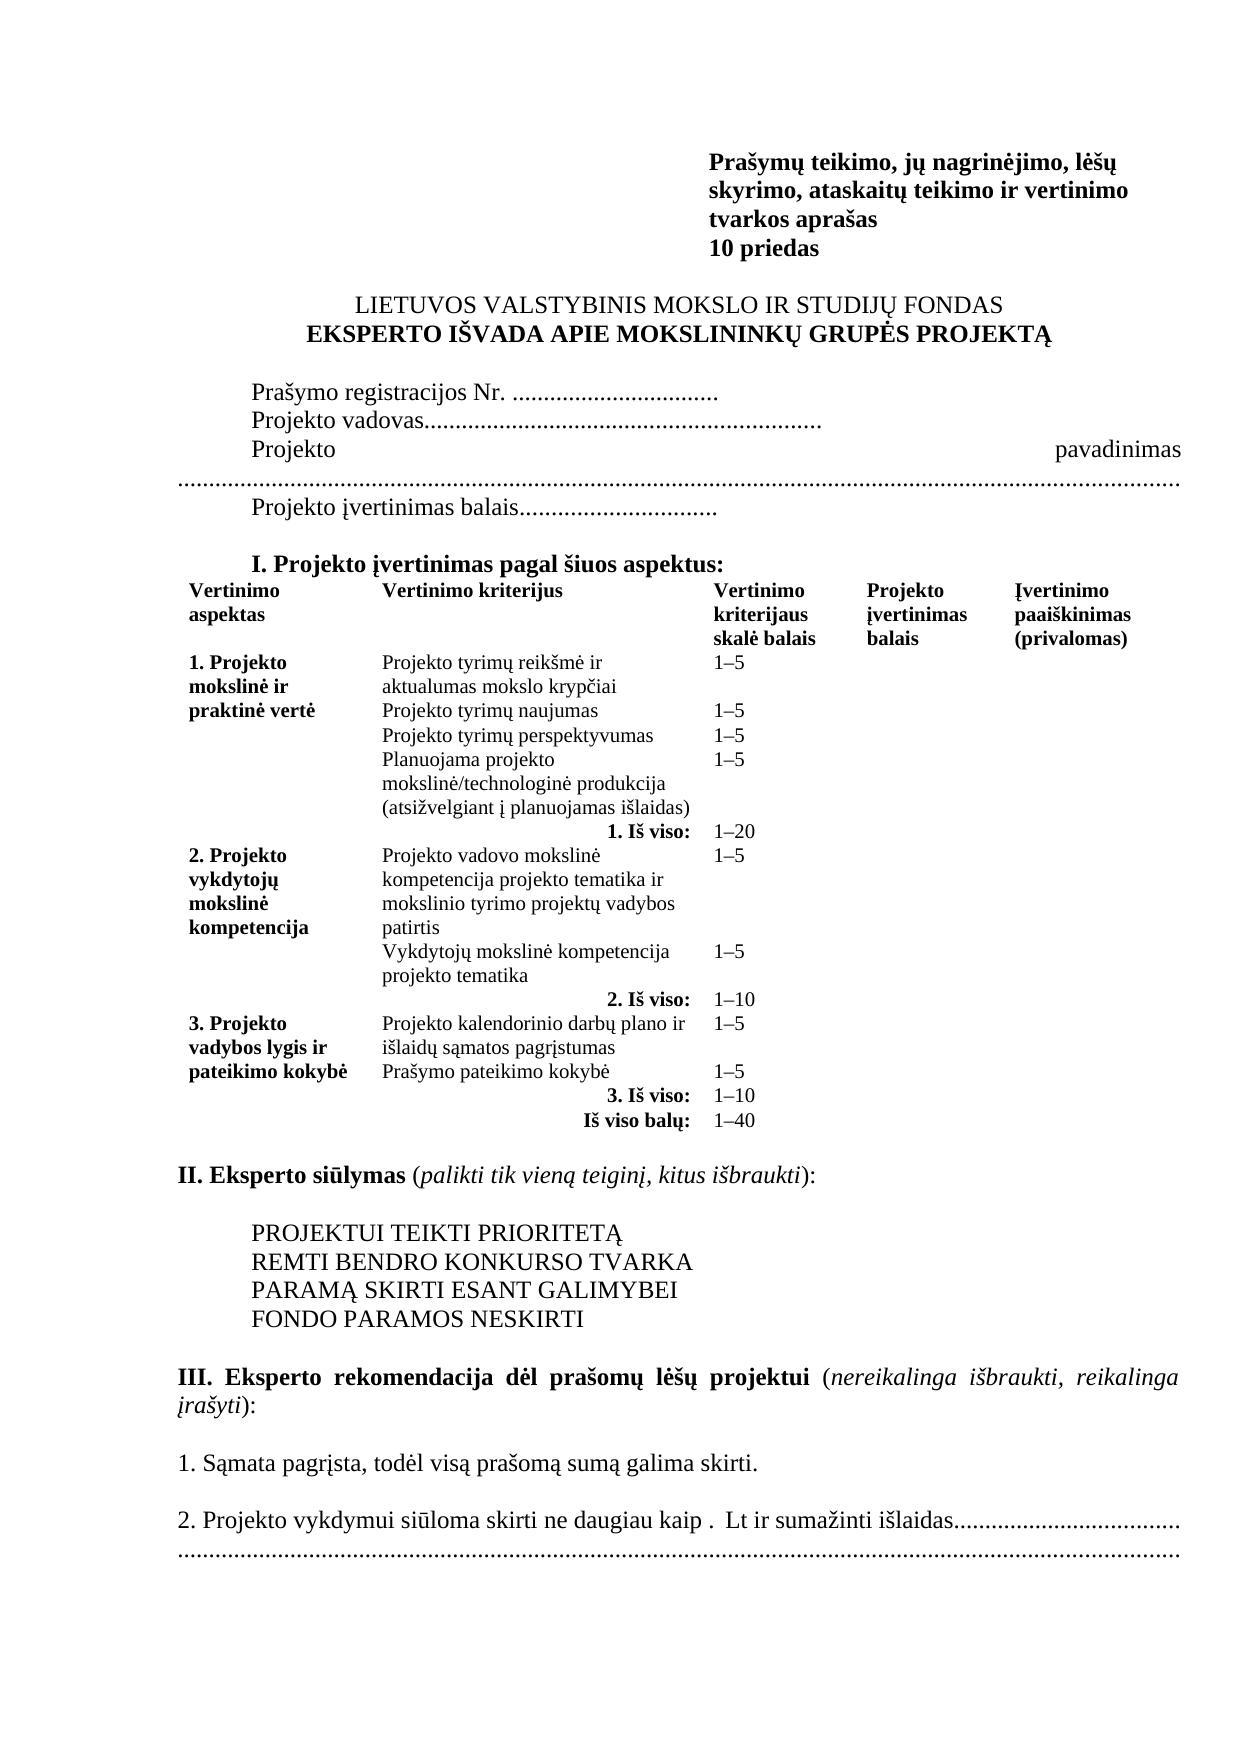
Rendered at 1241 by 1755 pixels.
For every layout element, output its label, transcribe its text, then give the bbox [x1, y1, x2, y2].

text Projekto vadovas [177, 406, 1181, 434]
table_cell 1–10 [702, 1084, 855, 1107]
table_cell [855, 819, 1003, 843]
table_cell [1003, 723, 1181, 747]
table_cell [855, 987, 1003, 1011]
table_cell [1003, 1059, 1181, 1083]
table_cell [855, 723, 1003, 747]
table_cell [1003, 843, 1181, 939]
table_cell Projekto tyrimų naujumas [371, 699, 702, 722]
table_cell [855, 939, 1003, 987]
table_cell [1003, 939, 1181, 987]
table_cell 1. Iš viso: [177, 819, 702, 843]
text PROJEKTUI TEIKTI PRIORITETĄ [177, 1218, 1181, 1247]
table_cell Projekto tyrimų perspektyvumas [371, 723, 702, 747]
table_cell [1003, 987, 1181, 1011]
table_cell Prašymo pateikimo kokybė [371, 1059, 702, 1083]
table_cell 1–10 [702, 987, 855, 1011]
table_cell [855, 843, 1003, 939]
table_cell 3. Iš viso: [177, 1084, 702, 1107]
table_cell Vykdytojų mokslinė kompetencija projekto tematika [371, 939, 702, 987]
text Prašymų teikimo, jų nagrinėjimo, lėšų [177, 147, 1181, 176]
table_header Įvertinimo paaiškinimas (privalomas) [1003, 578, 1181, 650]
table_cell [1003, 1011, 1181, 1059]
table_cell Planuojama projekto mokslinė/technologinė produkcija (atsižvelgiant į planuojamas išlaidas) [371, 747, 702, 819]
table_header Vertinimo kriterijus [371, 578, 702, 650]
table_cell 1–5 [702, 843, 855, 939]
text Projekto įvertinimas balais [177, 492, 1181, 521]
table_cell 1–5 [702, 1059, 855, 1083]
table_cell [855, 1011, 1003, 1059]
table_cell 1–5 [702, 747, 855, 819]
table_cell Projekto tyrimų reikšmė ir aktualumas mokslo krypčiai [371, 650, 702, 698]
text tvarkos aprašas [177, 204, 1181, 233]
text Projekto pavadinimas [177, 434, 1181, 492]
text I. Projekto įvertinimas pagal šiuos aspektus: [177, 549, 1181, 578]
table_cell [1003, 747, 1181, 819]
table_cell Iš viso balų: [177, 1108, 702, 1132]
text REMTI BENDRO KONKURSO TVARKA [177, 1247, 1181, 1275]
table_cell 1–40 [702, 1108, 855, 1132]
table_cell 2. Projekto vykdytojų mokslinė kompetencija [177, 843, 371, 987]
table_cell [1003, 819, 1181, 843]
text 2. Projekto vykdymui siūloma skirti ne daugiau kaip Lt ir sumažinti išlaidas [177, 1505, 1181, 1534]
table_cell [855, 1059, 1003, 1083]
text EKSPERTO IŠVADA APIE MOKSLININKŲ GRUPĖS PROJEKTĄ [177, 319, 1181, 348]
text FONDO PARAMOS NESKIRTI [177, 1304, 1181, 1333]
table_cell [1003, 1108, 1181, 1132]
text skyrimo, ataskaitų teikimo ir vertinimo [177, 176, 1181, 204]
table_cell [1003, 699, 1181, 722]
table_cell [1003, 650, 1181, 698]
text Prašymo registracijos Nr. [177, 377, 1181, 406]
text LIETUVOS VALSTYBINIS MOKSLO IR STUDIJŲ FONDAS [177, 291, 1181, 319]
table_cell 3. Projekto vadybos lygis ir pateikimo kokybė [177, 1011, 371, 1083]
text 10 priedas [177, 233, 1181, 262]
table_header Projekto įvertinimas balais [855, 578, 1003, 650]
table_cell 1–20 [702, 819, 855, 843]
table_cell 1–5 [702, 1011, 855, 1059]
table_cell [855, 699, 1003, 722]
table_cell 1. Projekto mokslinė ir praktinė vertė [177, 650, 371, 819]
table_cell 1–5 [702, 939, 855, 987]
table_header Vertinimo aspektas [177, 578, 371, 650]
table_cell 2. Iš viso: [177, 987, 702, 1011]
table_cell Projekto vadovo mokslinė kompetencija projekto tematika ir mokslinio tyrimo projektų vadybos patirtis [371, 843, 702, 939]
table_cell 1–5 [702, 650, 855, 698]
text II. Eksperto siūlymas (palikti tik vieną teiginį, kitus išbraukti): [177, 1160, 1181, 1189]
table_cell [855, 747, 1003, 819]
table_cell [855, 1084, 1003, 1107]
table_header Vertinimo kriterijaus skalė balais [702, 578, 855, 650]
table_cell [855, 1108, 1003, 1132]
table_cell 1–5 [702, 699, 855, 722]
table_cell [855, 650, 1003, 698]
table_cell Projekto kalendorinio darbų plano ir išlaidų sąmatos pagrįstumas [371, 1011, 702, 1059]
text 1. Sąmata pagrįsta, todėl visą prašomą sumą galima skirti. [177, 1448, 1181, 1477]
text III. Eksperto rekomendacija dėl prašomų lėšų projektui (nereikalinga išbraukti, reikalinga įrašyti): [177, 1362, 1181, 1419]
table_cell [1003, 1084, 1181, 1107]
table_cell 1–5 [702, 723, 855, 747]
text PARAMĄ SKIRTI ESANT GALIMYBEI [177, 1275, 1181, 1304]
